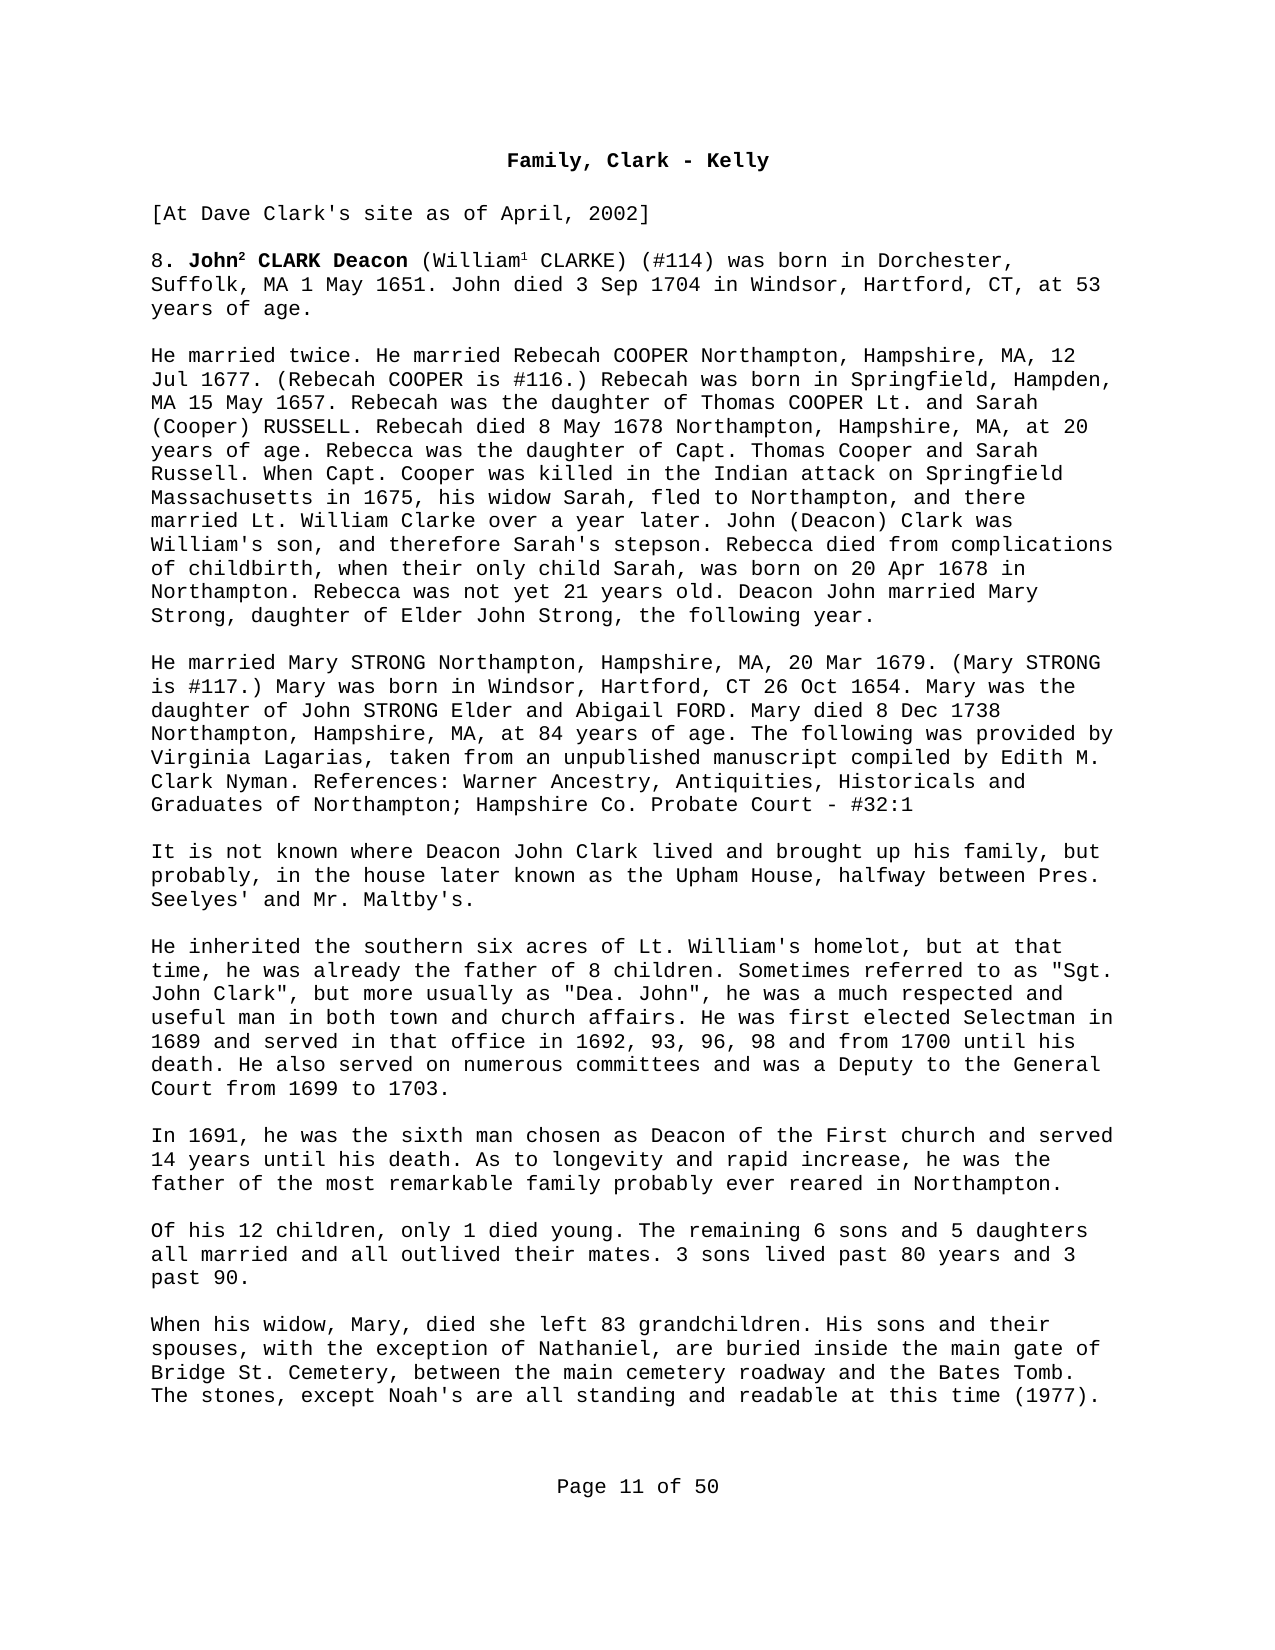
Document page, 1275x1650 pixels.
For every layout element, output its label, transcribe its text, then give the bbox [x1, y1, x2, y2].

text In 1691, he was the sixth man chosen as Deacon of the First church and served 14 years until his death. As to longevity and rapid increase, he was the father of the most remarkable family probably ever reared in Northampton. [151, 1125, 1125, 1196]
text He married twice. He married Rebecah COOPER Northampton, Hampshire, MA, 12 Jul 1677. (Rebecah COOPER is #116.) Rebecah was born in Springfield, Hampden, MA 15 May 1657. Rebecah was the daughter of Thomas COOPER Lt. and Sarah (Cooper) RUSSELL. Rebecah died 8 May 1678 Northampton, Hampshire, MA, at 20 years of age. Rebecca was the daughter of Capt. Thomas Cooper and Sarah Russell. When Capt. Cooper was killed in the Indian attack on Springfield Massachusetts in 1675, his widow Sarah, fled to Northampton, and there married Lt. William Clarke over a year later. John (Deacon) Clark was William's son, and therefore Sarah's stepson. Rebecca died from complications of childbirth, when their only child Sarah, was born on 20 Apr 1678 in Northampton. Rebecca was not yet 21 years old. Deacon John married Mary Strong, daughter of Elder John Strong, the following year. [151, 345, 1125, 629]
text He married Mary STRONG Northampton, Hampshire, MA, 20 Mar 1679. (Mary STRONG is #117.) Mary was born in Windsor, Hartford, CT 26 Oct 1654. Mary was the daughter of John STRONG Elder and Abigail FORD. Mary died 8 Dec 1738 Northampton, Hampshire, MA, at 84 years of age. The following was provided by Virginia Lagarias, taken from an unpublished manuscript compiled by Edith M. Clark Nyman. References: Warner Ancestry, Antiquities, Historicals and Graduates of Northampton; Hampshire Co. Probate Court - #32:1 [151, 652, 1125, 818]
text 8. John2 CLARK Deacon (William1 CLARKE) (#114) was born in Dorchester, Suffolk, MA 1 May 1651. John died 3 Sep 1704 in Windsor, Hartford, CT, at 53 years of age. [151, 250, 1125, 321]
text Of his 12 children, only 1 died young. The remaining 6 sons and 5 daughters all married and all outlived their mates. 3 sons lived past 80 years and 3 past 90. [151, 1220, 1125, 1291]
text When his widow, Mary, died she left 83 grandchildren. His sons and their spouses, with the exception of Nathaniel, are buried inside the main gate of Bridge St. Cemetery, between the main cemetery roadway and the Bates Tomb. The stones, except Noah's are all standing and readable at this time (1977). [151, 1314, 1125, 1409]
text [At Dave Clark's site as of April, 2002] [151, 203, 1125, 227]
text He inherited the southern six acres of Lt. William's homelot, but at that time, he was already the father of 8 children. Sometimes referred to as "Sgt. John Clark", but more usually as "Dea. John", he was a much respected and useful man in both town and church affairs. He was first elected Selectman in 1689 and served in that office in 1692, 93, 96, 98 and from 1700 until his death. He also served on numerous committees and was a Deputy to the General Court from 1699 to 1703. [151, 936, 1125, 1102]
text It is not known where Deacon John Clark lived and brought up his family, but probably, in the house later known as the Upham House, halfway between Pres. Seelyes' and Mr. Maltby's. [151, 842, 1125, 912]
